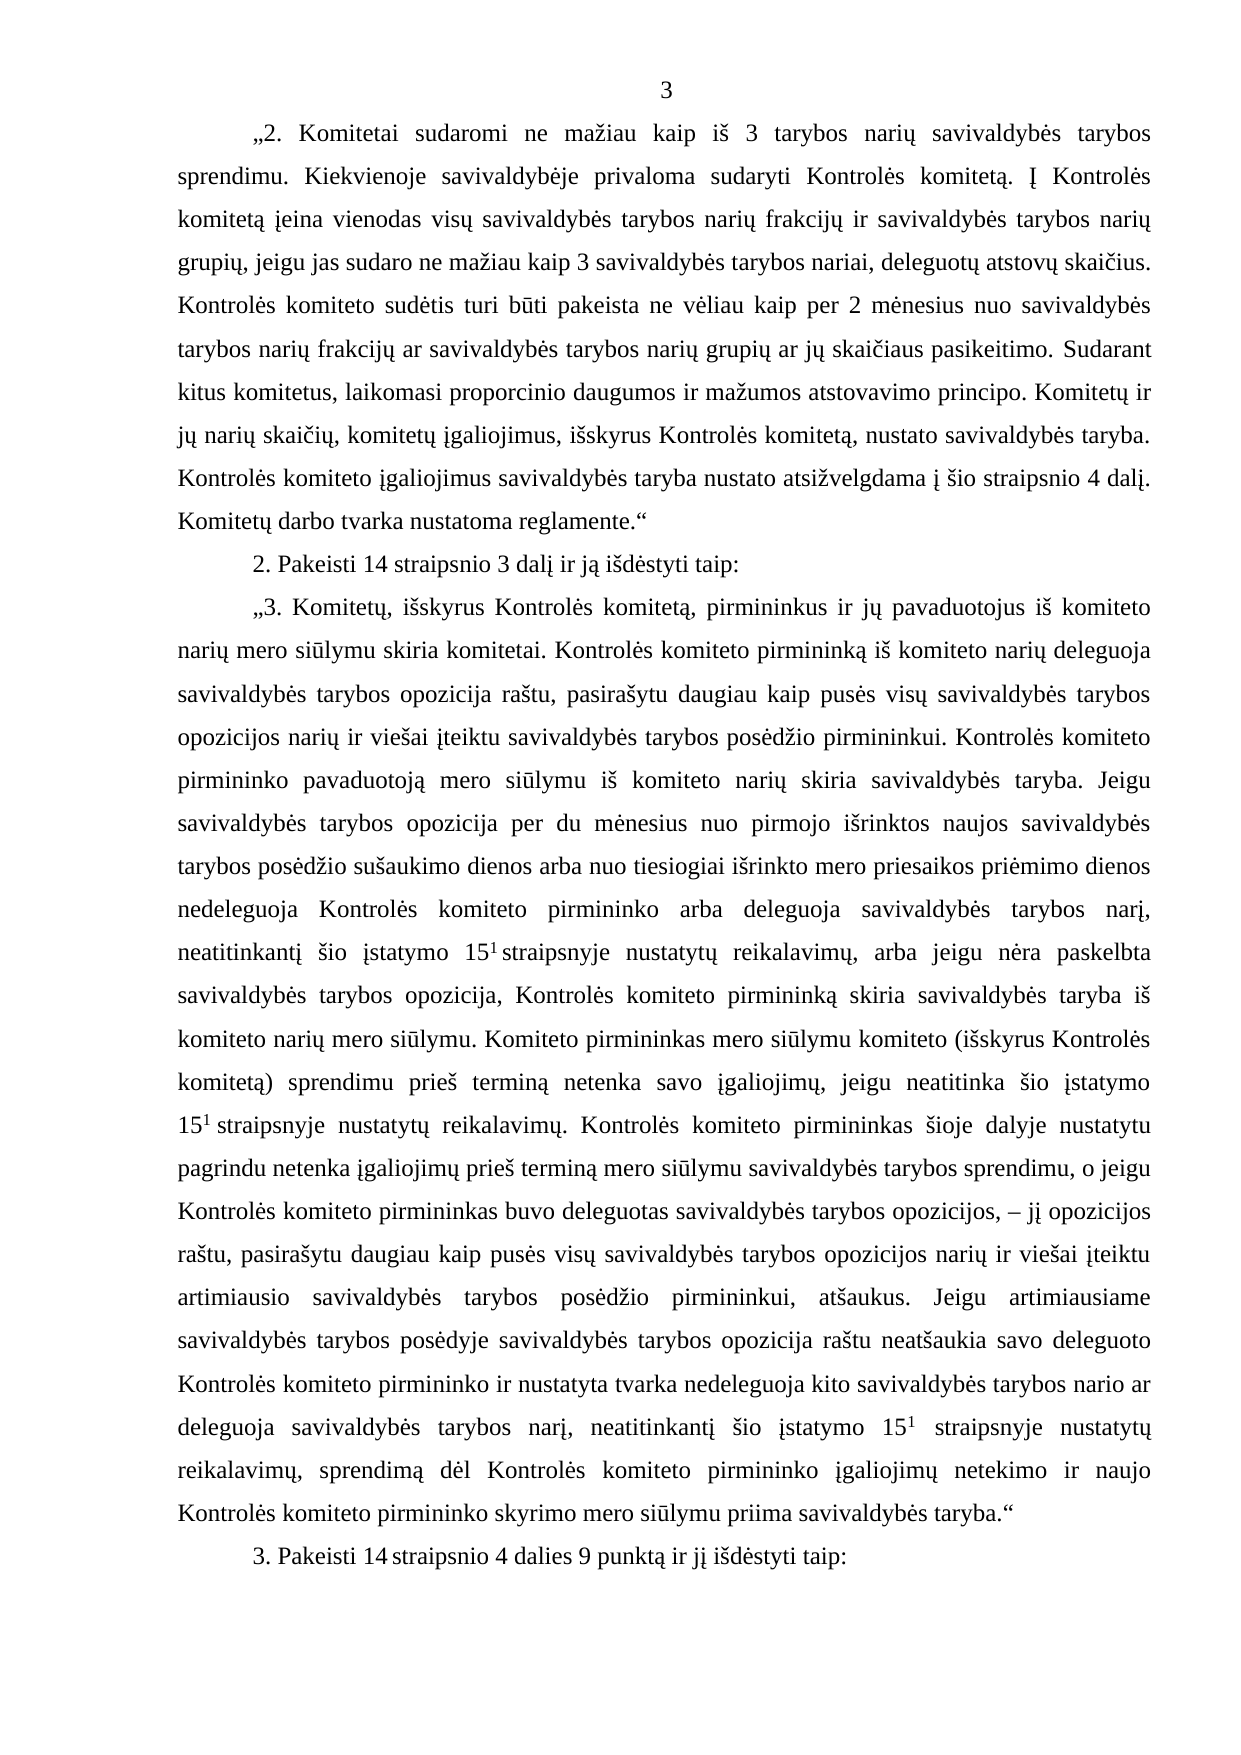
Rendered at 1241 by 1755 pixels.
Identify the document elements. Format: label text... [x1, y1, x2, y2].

text 3. Pakeisti 14 straipsnio 4 dalies 9 punktą ir jį išdėstyti taip: [177, 1541, 1152, 1570]
text 2. Pakeisti 14 straipsnio 3 dalį ir ją išdėstyti taip: [177, 549, 1152, 578]
text „3. Komitetų, išskyrus Kontrolės komitetą, pirmininkus ir jų pavaduotojus iš komiteto narių mero siūlymu skiria komitetai. Kontrolės komiteto pirmininką iš komiteto narių deleguoja savivaldybės tarybos opozicija raštu, pasirašytu daugiau kaip pusės visų savivaldybės tarybos opozicijos narių ir viešai įteiktu savivaldybės tarybos posėdžio pirmininkui. Kontrolės komiteto pirmininko pavaduotoją mero siūlymu iš komiteto narių skiria savivaldybės taryba. Jeigu savivaldybės tarybos opozicija per du mėnesius nuo pirmojo išrinktos naujos savivaldybės tarybos posėdžio sušaukimo dienos arba nuo tiesiogiai išrinkto mero priesaikos priėmimo dienos nedeleguoja Kontrolės komiteto pirmininko arba deleguoja savivaldybės tarybos narį, neatitinkantį šio įstatymo 151 straipsnyje nustatytų reikalavimų, arba jeigu nėra paskelbta savivaldybės tarybos opozicija, Kontrolės komiteto pirmininką skiria savivaldybės taryba iš komiteto narių mero siūlymu. Komiteto pirmininkas mero siūlymu komiteto (išskyrus Kontrolės komitetą) sprendimu prieš terminą netenka savo įgaliojimų, jeigu neatitinka šio įstatymo 151 straipsnyje nustatytų reikalavimų. Kontrolės komiteto pirmininkas šioje dalyje nustatytu pagrindu netenka įgaliojimų prieš terminą mero siūlymu savivaldybės tarybos sprendimu, o jeigu Kontrolės komiteto pirmininkas buvo deleguotas savivaldybės tarybos opozicijos, – jį opozicijos raštu, pasirašytu daugiau kaip pusės visų savivaldybės tarybos opozicijos narių ir viešai įteiktu artimiausio savivaldybės tarybos posėdžio pirmininkui, atšaukus. Jeigu artimiausiame savivaldybės tarybos posėdyje savivaldybės tarybos opozicija raštu neatšaukia savo deleguoto Kontrolės komiteto pirmininko ir nustatyta tvarka nedeleguoja kito savivaldybės tarybos nario ar deleguoja savivaldybės tarybos narį, neatitinkantį šio įstatymo 151 straipsnyje nustatytų reikalavimų, sprendimą dėl Kontrolės komiteto pirmininko įgaliojimų netekimo ir naujo Kontrolės komiteto pirmininko skyrimo mero siūlymu priima savivaldybės taryba.“ [177, 592, 1152, 1527]
text „2. Komitetai sudaromi ne mažiau kaip iš 3 tarybos narių savivaldybės tarybos sprendimu. Kiekvienoje savivaldybėje privaloma sudaryti Kontrolės komitetą. Į Kontrolės komitetą įeina vienodas visų savivaldybės tarybos narių frakcijų ir savivaldybės tarybos narių grupių, jeigu jas sudaro ne mažiau kaip 3 savivaldybės tarybos nariai, deleguotų atstovų skaičius. Kontrolės komiteto sudėtis turi būti pakeista ne vėliau kaip per 2 mėnesius nuo savivaldybės tarybos narių frakcijų ar savivaldybės tarybos narių grupių ar jų skaičiaus pasikeitimo. Sudarant kitus komitetus, laikomasi proporcinio daugumos ir mažumos atstovavimo principo. Komitetų ir jų narių skaičių, komitetų įgaliojimus, išskyrus Kontrolės komitetą, nustato savivaldybės taryba. Kontrolės komiteto įgaliojimus savivaldybės taryba nustato atsižvelgdama į šio straipsnio 4 dalį. Komitetų darbo tvarka nustatoma reglamente.“ [177, 118, 1152, 535]
